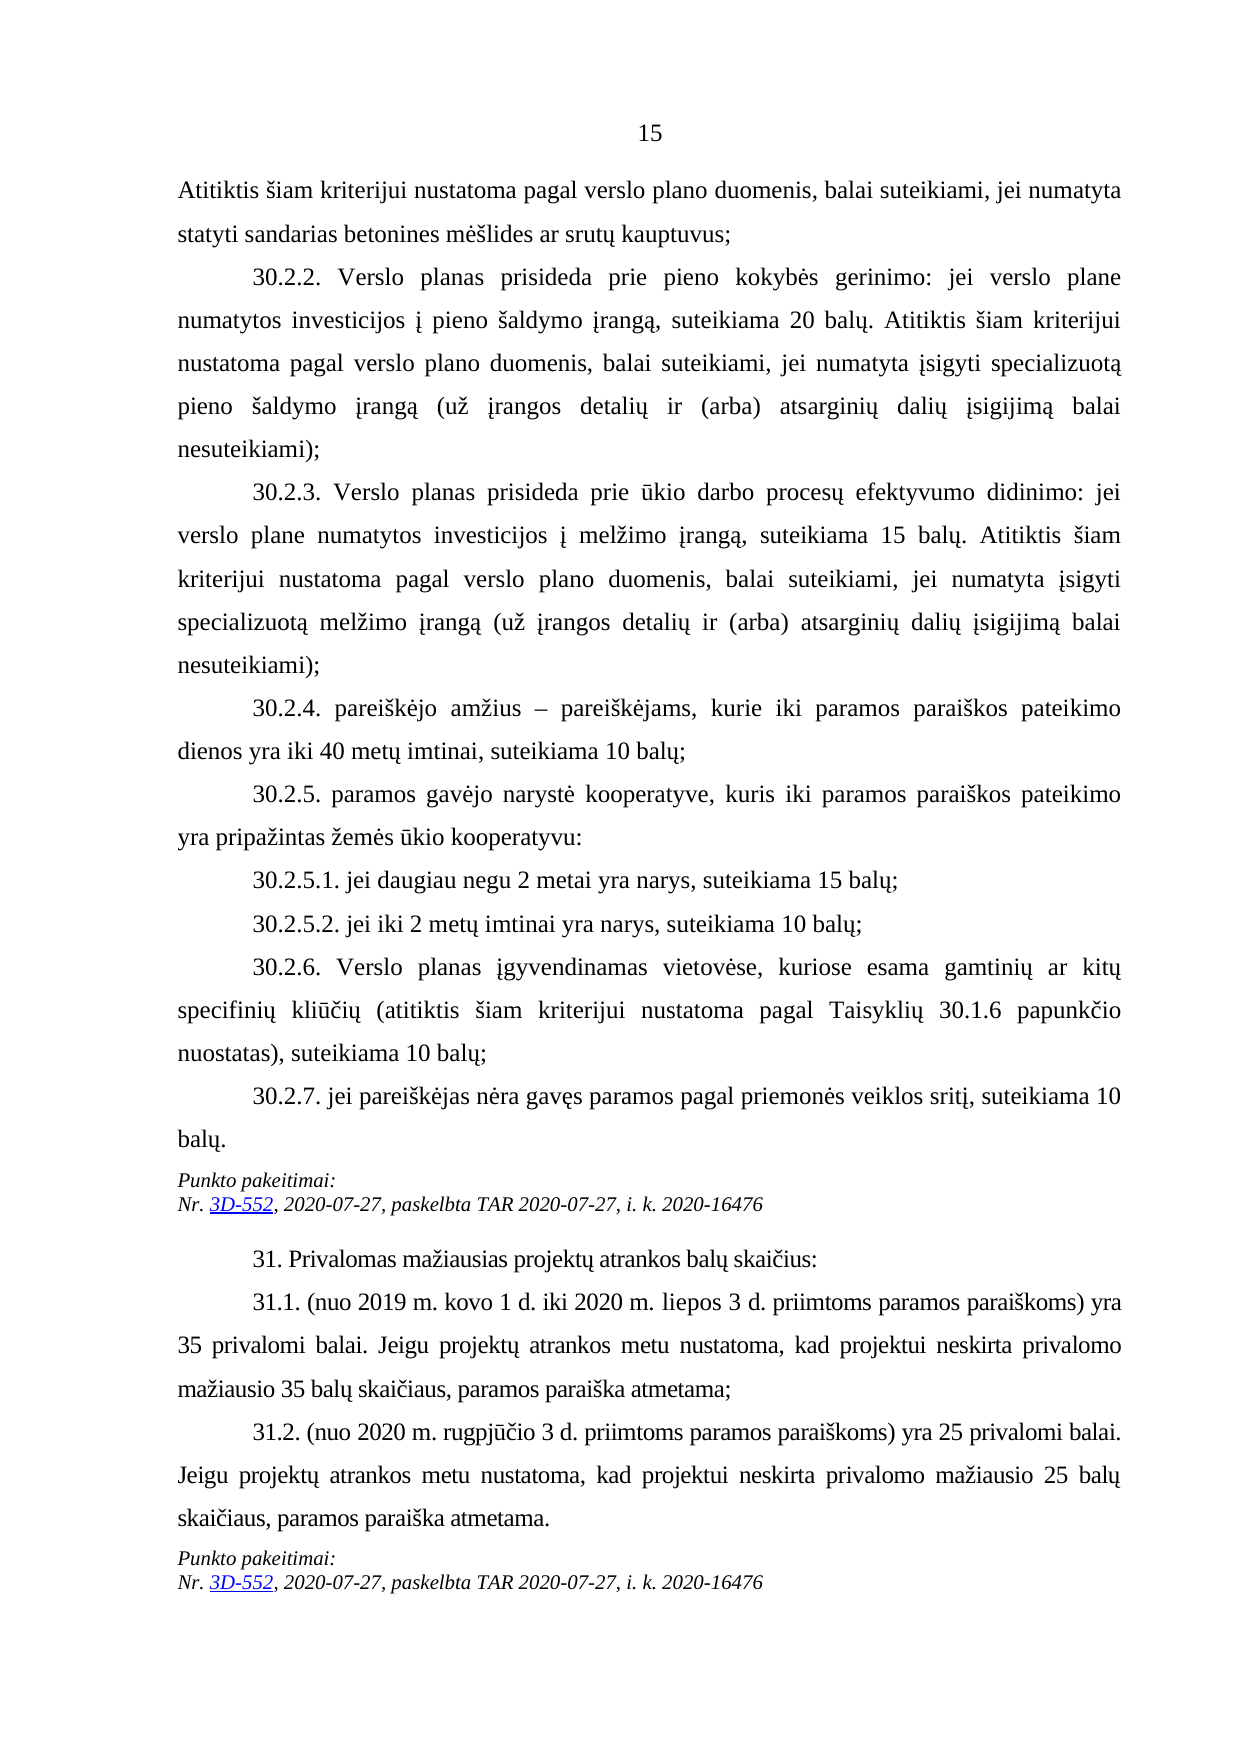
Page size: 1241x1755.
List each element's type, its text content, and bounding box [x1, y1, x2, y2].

text Punkto pakeitimai: [177, 1546, 1122, 1570]
text 30.2.3. Verslo planas prisideda prie ūkio darbo procesų efektyvumo didinimo: jei verslo plane numatytos investicijos į melžimo įrangą, suteikiama 15 balų. Atitiktis šiam kriterijui nustatoma pagal verslo plano duomenis, balai suteikiami, jei numatyta įsigyti specializuotą melžimo įrangą (už įrangos detalių ir (arba) atsarginių dalių įsigijimą balai nesuteikiami); [177, 477, 1122, 679]
text 30.2.7. jei pareiškėjas nėra gavęs paramos pagal priemonės veiklos sritį, suteikiama 10 balų. [177, 1081, 1122, 1153]
text 30.2.5.1. jei daugiau negu 2 metai yra narys, suteikiama 15 balų; [177, 866, 1122, 894]
text 31.1. (nuo 2019 m. kovo 1 d. iki 2020 m. liepos 3 d. priimtoms paramos paraiškoms) yra 35 privalomi balai. Jeigu projektų atrankos metu nustatoma, kad projektui neskirta privalomo mažiausio 35 balų skaičiaus, paramos paraiška atmetama; [177, 1287, 1122, 1402]
text Punkto pakeitimai: [177, 1167, 1122, 1192]
text 30.2.5.2. jei iki 2 metų imtinai yra narys, suteikiama 10 balų; [177, 909, 1122, 937]
text Atitiktis šiam kriterijui nustatoma pagal verslo plano duomenis, balai suteikiami, jei numatyta statyti sandarias betonines mėšlides ar srutų kauptuvus; [177, 176, 1122, 247]
text Nr. 3D-552, 2020-07-27, paskelbta TAR 2020-07-27, i. k. 2020-16476 [177, 1570, 1122, 1594]
text 31. Privalomas mažiausias projektų atrankos balų skaičius: [177, 1244, 1122, 1273]
text Nr. 3D-552, 2020-07-27, paskelbta TAR 2020-07-27, i. k. 2020-16476 [177, 1192, 1122, 1216]
text 30.2.2. Verslo planas prisideda prie pieno kokybės gerinimo: jei verslo plane numatytos investicijos į pieno šaldymo įrangą, suteikiama 20 balų. Atitiktis šiam kriterijui nustatoma pagal verslo plano duomenis, balai suteikiami, jei numatyta įsigyti specializuotą pieno šaldymo įrangą (už įrangos detalių ir (arba) atsarginių dalių įsigijimą balai nesuteikiami); [177, 262, 1122, 463]
text 30.2.4. pareiškėjo amžius – pareiškėjams, kurie iki paramos paraiškos pateikimo dienos yra iki 40 metų imtinai, suteikiama 10 balų; [177, 693, 1122, 765]
text 31.2. (nuo 2020 m. rugpjūčio 3 d. priimtoms paramos paraiškoms) yra 25 privalomi balai. Jeigu projektų atrankos metu nustatoma, kad projektui neskirta privalomo mažiausio 25 balų skaičiaus, paramos paraiška atmetama. [177, 1417, 1122, 1532]
text 30.2.5. paramos gavėjo narystė kooperatyve, kuris iki paramos paraiškos pateikimo yra pripažintas žemės ūkio kooperatyvu: [177, 779, 1122, 851]
text 30.2.6. Verslo planas įgyvendinamas vietovėse, kuriose esama gamtinių ar kitų specifinių kliūčių (atitiktis šiam kriterijui nustatoma pagal Taisyklių 30.1.6 papunkčio nuostatas), suteikiama 10 balų; [177, 952, 1122, 1067]
